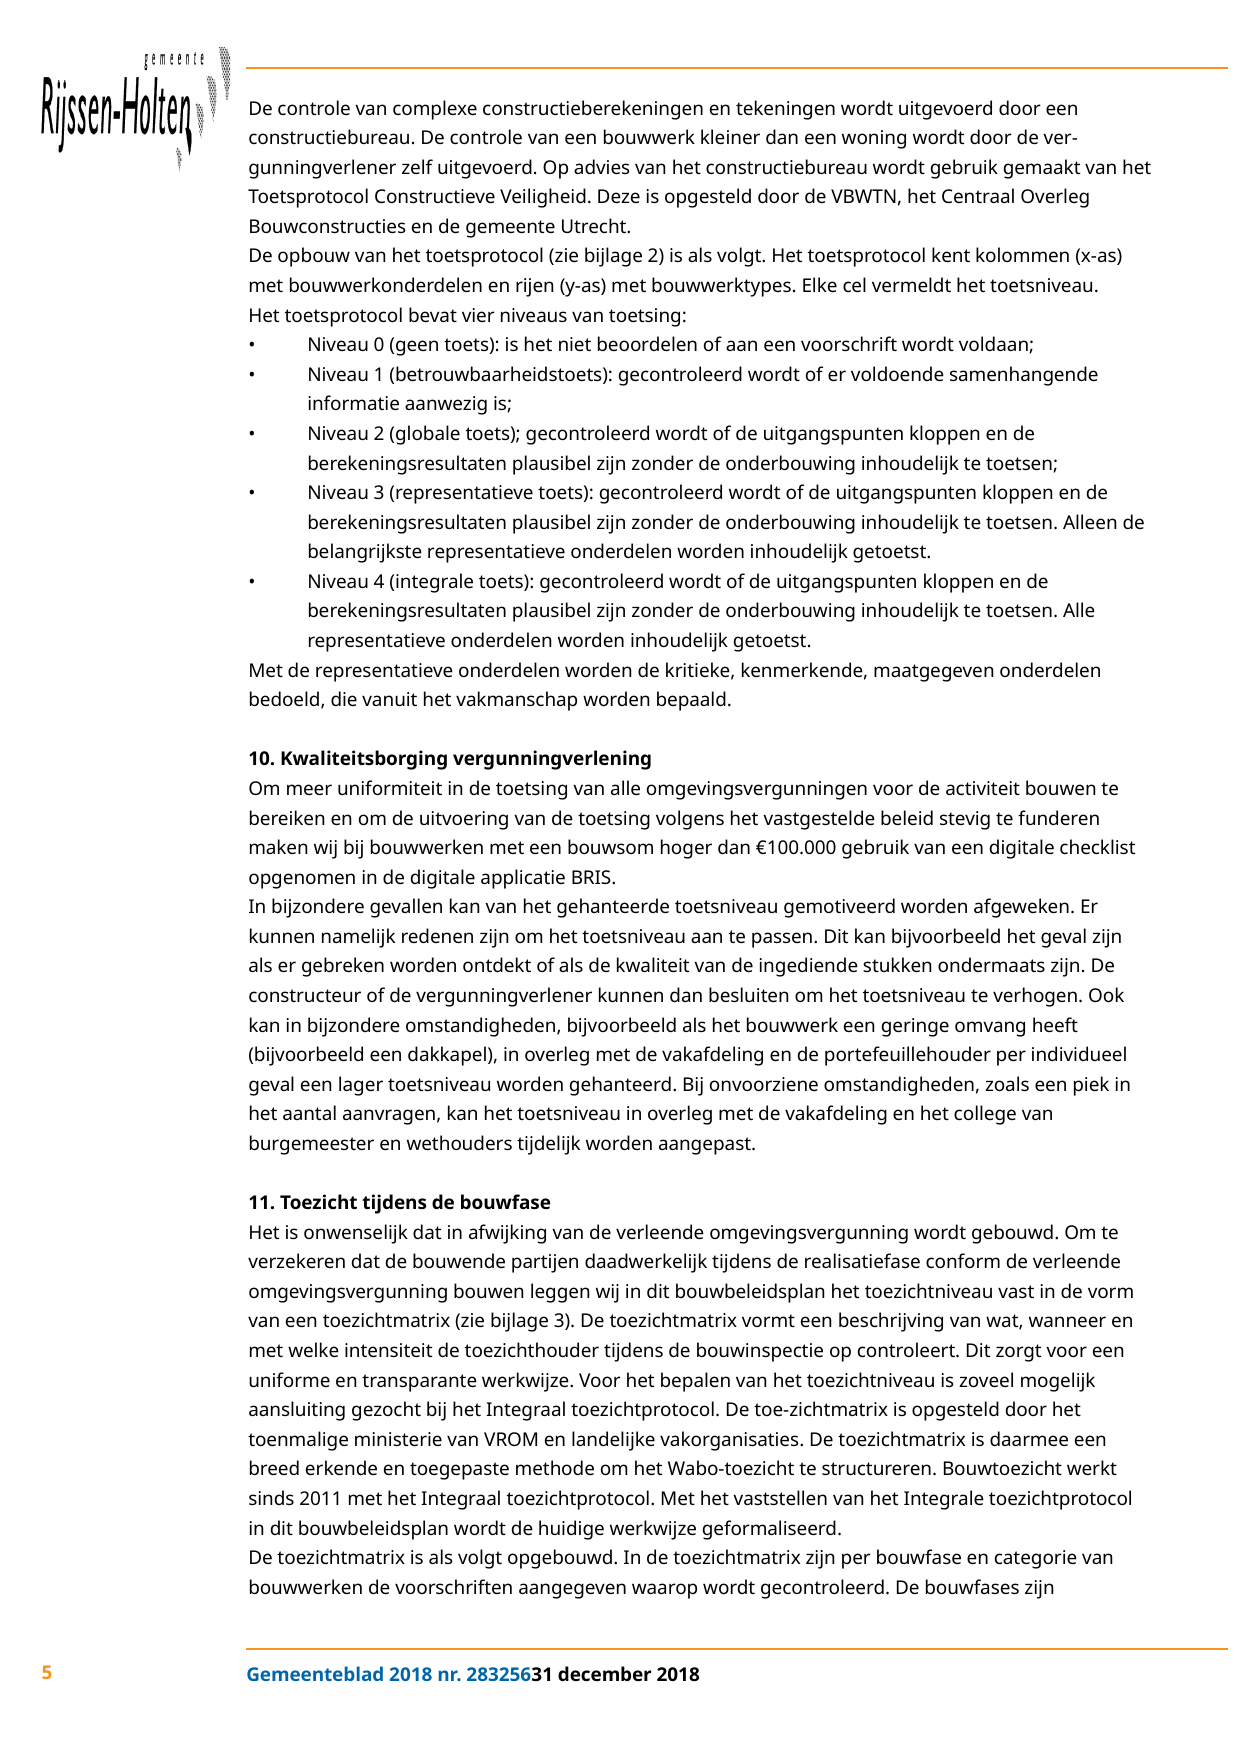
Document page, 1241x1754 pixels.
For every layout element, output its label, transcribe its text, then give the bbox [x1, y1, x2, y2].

text Het toetsprotocol bevat vier niveaus van toetsing: [248, 302, 1152, 328]
text Om meer uniformiteit in de toetsing van alle omgevingsvergunningen voor de activiteit bouwen te bereiken en om de uitvoering van de toetsing volgens het vastgestelde beleid stevig te funderen maken wij bij bouwwerken met een bouwsom hoger dan €100.000 gebruik van een digitale checklist opgenomen in de digitale applicatie BRIS. [248, 775, 1152, 890]
list Niveau 4 (integrale toets): gecontroleerd wordt of de uitgangspunten kloppen en de berekeningsresultaten plausibel zijn zonder de onderbouwing inhoudelijk te toetsen. Alle representatieve onderdelen worden inhoudelijk getoetst. [248, 568, 1152, 653]
text Het is onwenselijk dat in afwijking van de verleende omgevingsvergunning wordt gebouwd. Om te verzekeren dat de bouwende partijen daadwerkelijk tijdens de realisatiefase conform de verleende omgevingsvergunning bouwen leggen wij in dit bouwbeleidsplan het toezichtniveau vast in de vorm van een toezichtmatrix (zie bijlage 3). De toezichtmatrix vormt een beschrijving van wat, wanneer en met welke intensiteit de toezichthouder tijdens de bouwinspectie op controleert. Dit zorgt voor een uniforme en transparante werkwijze. Voor het bepalen van het toezichtniveau is zoveel mogelijk aansluiting gezocht bij het Integraal toezichtprotocol. De toe-zichtmatrix is opgesteld door het toenmalige ministerie van VROM en landelijke vakorganisaties. De toezichtmatrix is daarmee een breed erkende en toegepaste methode om het Wabo-toezicht te structureren. Bouwtoezicht werkt sinds 2011 met het Integraal toezichtprotocol. Met het vaststellen van het Integrale toezichtprotocol in dit bouwbeleidsplan wordt de huidige werkwijze geformaliseerd. [248, 1219, 1152, 1541]
picture [41, 47, 231, 172]
list Niveau 2 (globale toets); gecontroleerd wordt of de uitgangspunten kloppen en de berekeningsresultaten plausibel zijn zonder de onderbouwing inhoudelijk te toetsen; [248, 420, 1152, 476]
text De toezichtmatrix is als volgt opgebouwd. In de toezichtmatrix zijn per bouwfase en categorie van bouwwerken de voorschriften aangegeven waarop wordt gecontroleerd. De bouwfases zijn [248, 1544, 1152, 1600]
text 11. Toezicht tijdens de bouwfase [248, 1189, 1152, 1215]
text Met de representatieve onderdelen worden de kritieke, kenmerkende, maatgegeven onderdelen bedoeld, die vanuit het vakmanschap worden bepaald. [248, 657, 1152, 712]
text In bijzondere gevallen kan van het gehanteerde toetsniveau gemotiveerd worden afgeweken. Er kunnen namelijk redenen zijn om het toetsniveau aan te passen. Dit kan bijvoorbeeld het geval zijn als er gebreken worden ontdekt of als de kwaliteit van de ingediende stukken ondermaats zijn. De constructeur of de vergunningverlener kunnen dan besluiten om het toetsniveau te verhogen. Ook kan in bijzondere omstandigheden, bijvoorbeeld als het bouwwerk een geringe omvang heeft (bijvoorbeeld een dakkapel), in overleg met de vakafdeling en de portefeuillehouder per individueel geval een lager toetsniveau worden gehanteerd. Bij onvoorziene omstandigheden, zoals een piek in het aantal aanvragen, kan het toetsniveau in overleg met de vakafdeling en het college van burgemeester en wethouders tijdelijk worden aangepast. [248, 893, 1152, 1156]
text De opbouw van het toetsprotocol (zie bijlage 2) is als volgt. Het toetsprotocol kent kolommen (x-as) met bouwwerkonderdelen en rijen (y-as) met bouwwerktypes. Elke cel vermeldt het toetsniveau. [248, 243, 1152, 298]
text 10. Kwaliteitsborging vergunningverlening [248, 746, 1152, 771]
text De controle van complexe constructieberekeningen en tekeningen wordt uitgevoerd door een constructiebureau. De controle van een bouwwerk kleiner dan een woning wordt door de ver-gunningverlener zelf uitgevoerd. Op advies van het constructiebureau wordt gebruik gemaakt van het Toetsprotocol Constructieve Veiligheid. Deze is opgesteld door de VBWTN, het Centraal Overleg Bouwconstructies en de gemeente Utrecht. [248, 95, 1152, 239]
list Niveau 1 (betrouwbaarheidstoets): gecontroleerd wordt of er voldoende samenhangende informatie aanwezig is; [248, 361, 1152, 416]
list Niveau 3 (representatieve toets): gecontroleerd wordt of de uitgangspunten kloppen en de berekeningsresultaten plausibel zijn zonder de onderbouwing inhoudelijk te toetsen. Alleen de belangrijkste representatieve onderdelen worden inhoudelijk getoetst. [248, 479, 1152, 564]
list Niveau 0 (geen toets): is het niet beoordelen of aan een voorschrift wordt voldaan; [248, 331, 1152, 357]
